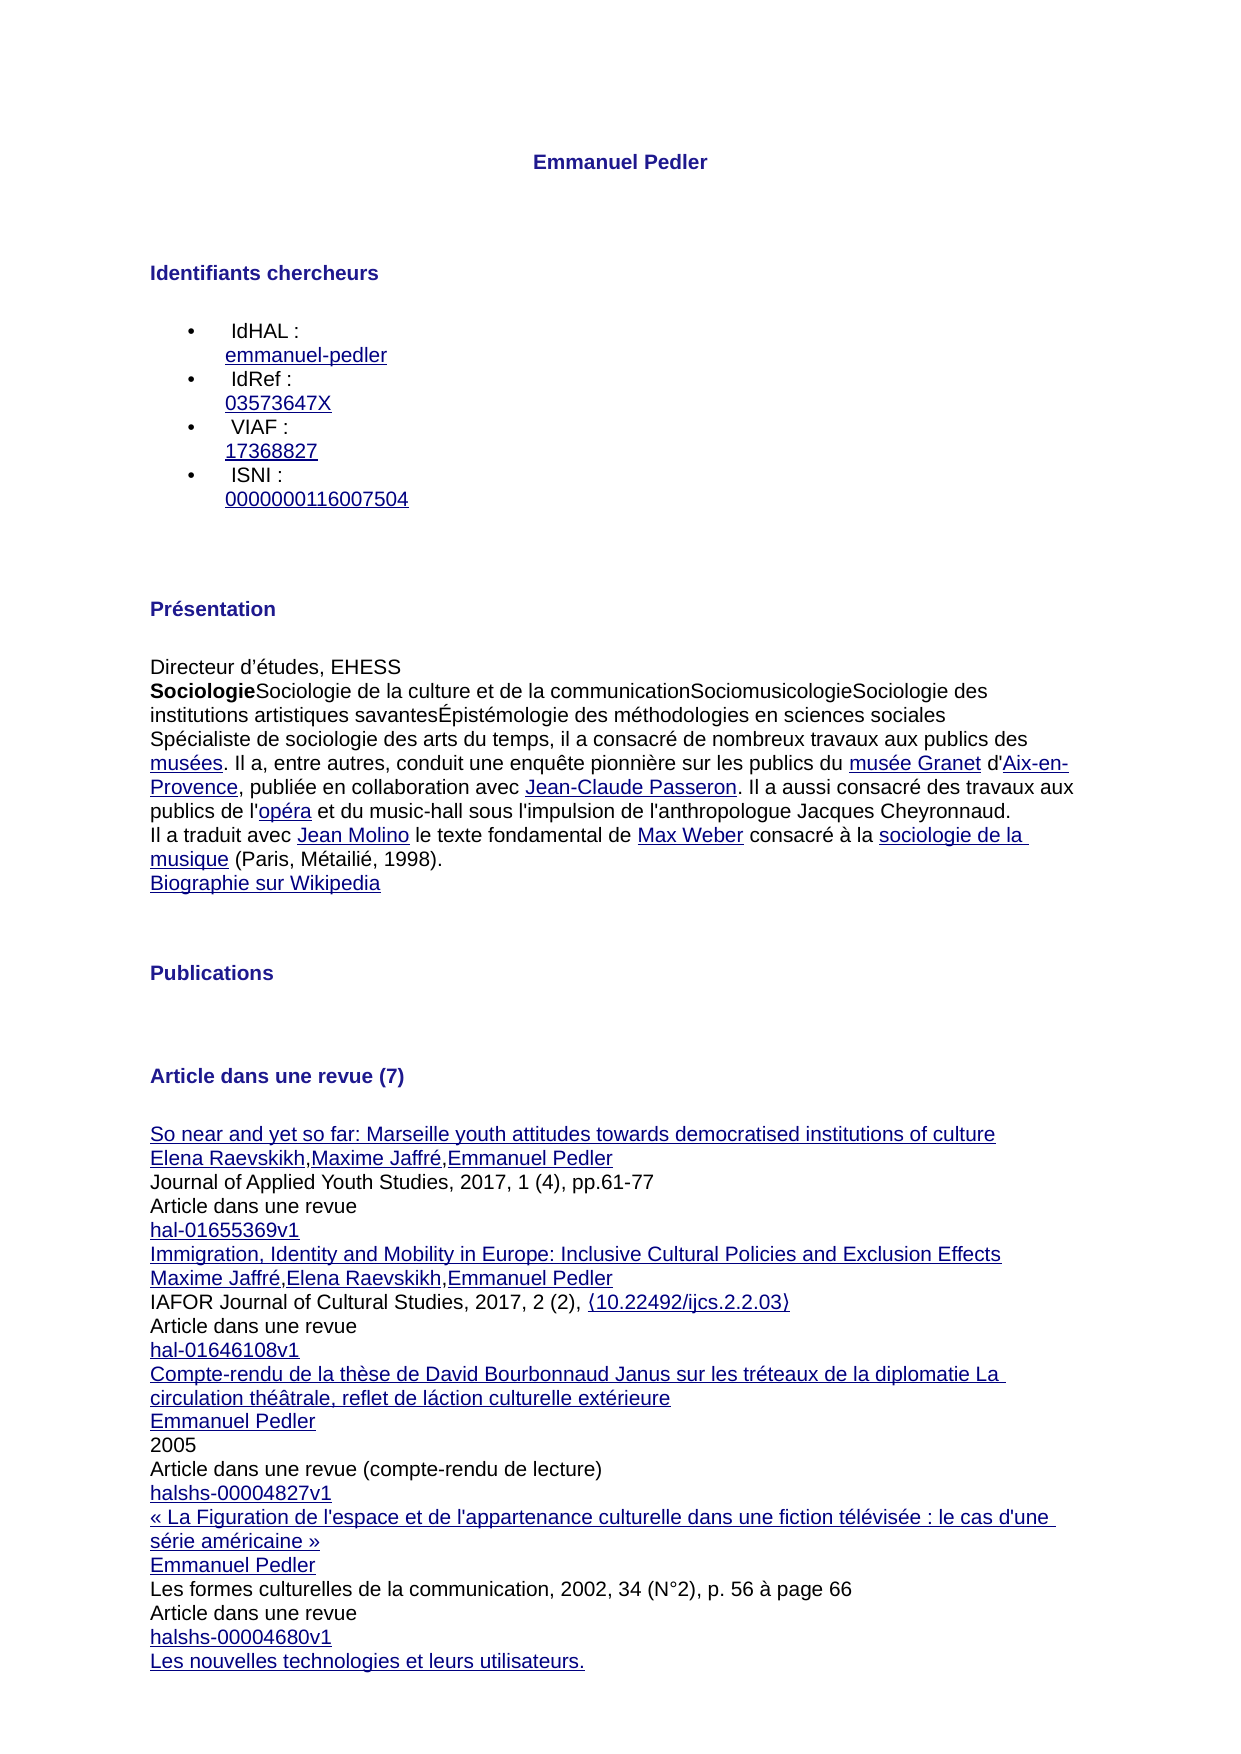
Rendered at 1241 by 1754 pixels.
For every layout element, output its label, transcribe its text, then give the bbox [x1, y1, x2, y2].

text Il a traduit avec Jean Molino le texte fondamental de Max Weber consacré à la sociologie de la musique (Paris, Métailié, 1998). [150, 823, 1090, 871]
list IdRef : [187, 367, 1090, 391]
list 03573647X [187, 391, 1090, 414]
list VIAF : [187, 414, 1090, 438]
subtitle Identifiants chercheurs [150, 260, 1090, 284]
table_cell Les nouvelles technologies et leurs utilisateurs. [150, 1649, 1090, 1673]
table_cell « La Figuration de l'espace et de l'appartenance culturelle dans une fiction télévisée : le cas d'une série américaine » Emmanuel Pedler Les formes culturelles de la communication, 2002, 34 (N°2), p. 56 à page 66 Article dans une revue halshs-00004680v1 [150, 1505, 1090, 1649]
table_cell Compte-rendu de la thèse de David Bourbonnaud Janus sur les tréteaux de la diplomatie La circulation théâtrale, reflet de láction culturelle extérieure Emmanuel Pedler 2005 Article dans une revue (compte-rendu de lecture) halshs-00004827v1 [150, 1361, 1090, 1505]
table_cell Immigration, Identity and Mobility in Europe: Inclusive Cultural Policies and Exclusion Effects Maxime Jaffré,Elena Raevskikh,Emmanuel Pedler IAFOR Journal of Cultural Studies, 2017, 2 (2), ⟨10.22492/ijcs.2.2.03⟩ Article dans une revue hal-01646108v1 [150, 1242, 1090, 1361]
text SociologieSociologie de la culture et de la communicationSociomusicologieSociologie des institutions artistiques savantesÉpistémologie des méthodologies en sciences sociales [150, 679, 1090, 727]
list IdHAL : [187, 319, 1090, 343]
text Spécialiste de sociologie des arts du temps, il a consacré de nombreux travaux aux publics des musées. Il a, entre autres, conduit une enquête pionnière sur les publics du musée Granet d'Aix-en-Provence, publiée en collaboration avec Jean-Claude Passeron. Il a aussi consacré des travaux aux publics de l'opéra et du music-hall sous l'impulsion de l'anthropologue Jacques Cheyronnaud. [150, 727, 1090, 823]
subtitle Publications [150, 960, 1090, 984]
list 17368827 [187, 438, 1090, 462]
list ISNI : [187, 462, 1090, 486]
list emmanuel-pedler [187, 343, 1090, 367]
list 0000000116007504 [187, 486, 1090, 510]
subtitle Article dans une revue (7) [150, 1063, 1090, 1087]
text Directeur d’études, EHESS [150, 655, 1090, 679]
text Biographie sur Wikipedia [150, 871, 1090, 895]
subtitle Emmanuel Pedler [150, 150, 1090, 174]
subtitle Présentation [150, 597, 1090, 621]
table_header So near and yet so far: Marseille youth attitudes towards democratised institutions of culture Elena Raevskikh,Maxime Jaffré,Emmanuel Pedler Journal of Applied Youth Studies, 2017, 1 (4), pp.61-77 Article dans une revue hal-01655369v1 [150, 1122, 1090, 1242]
